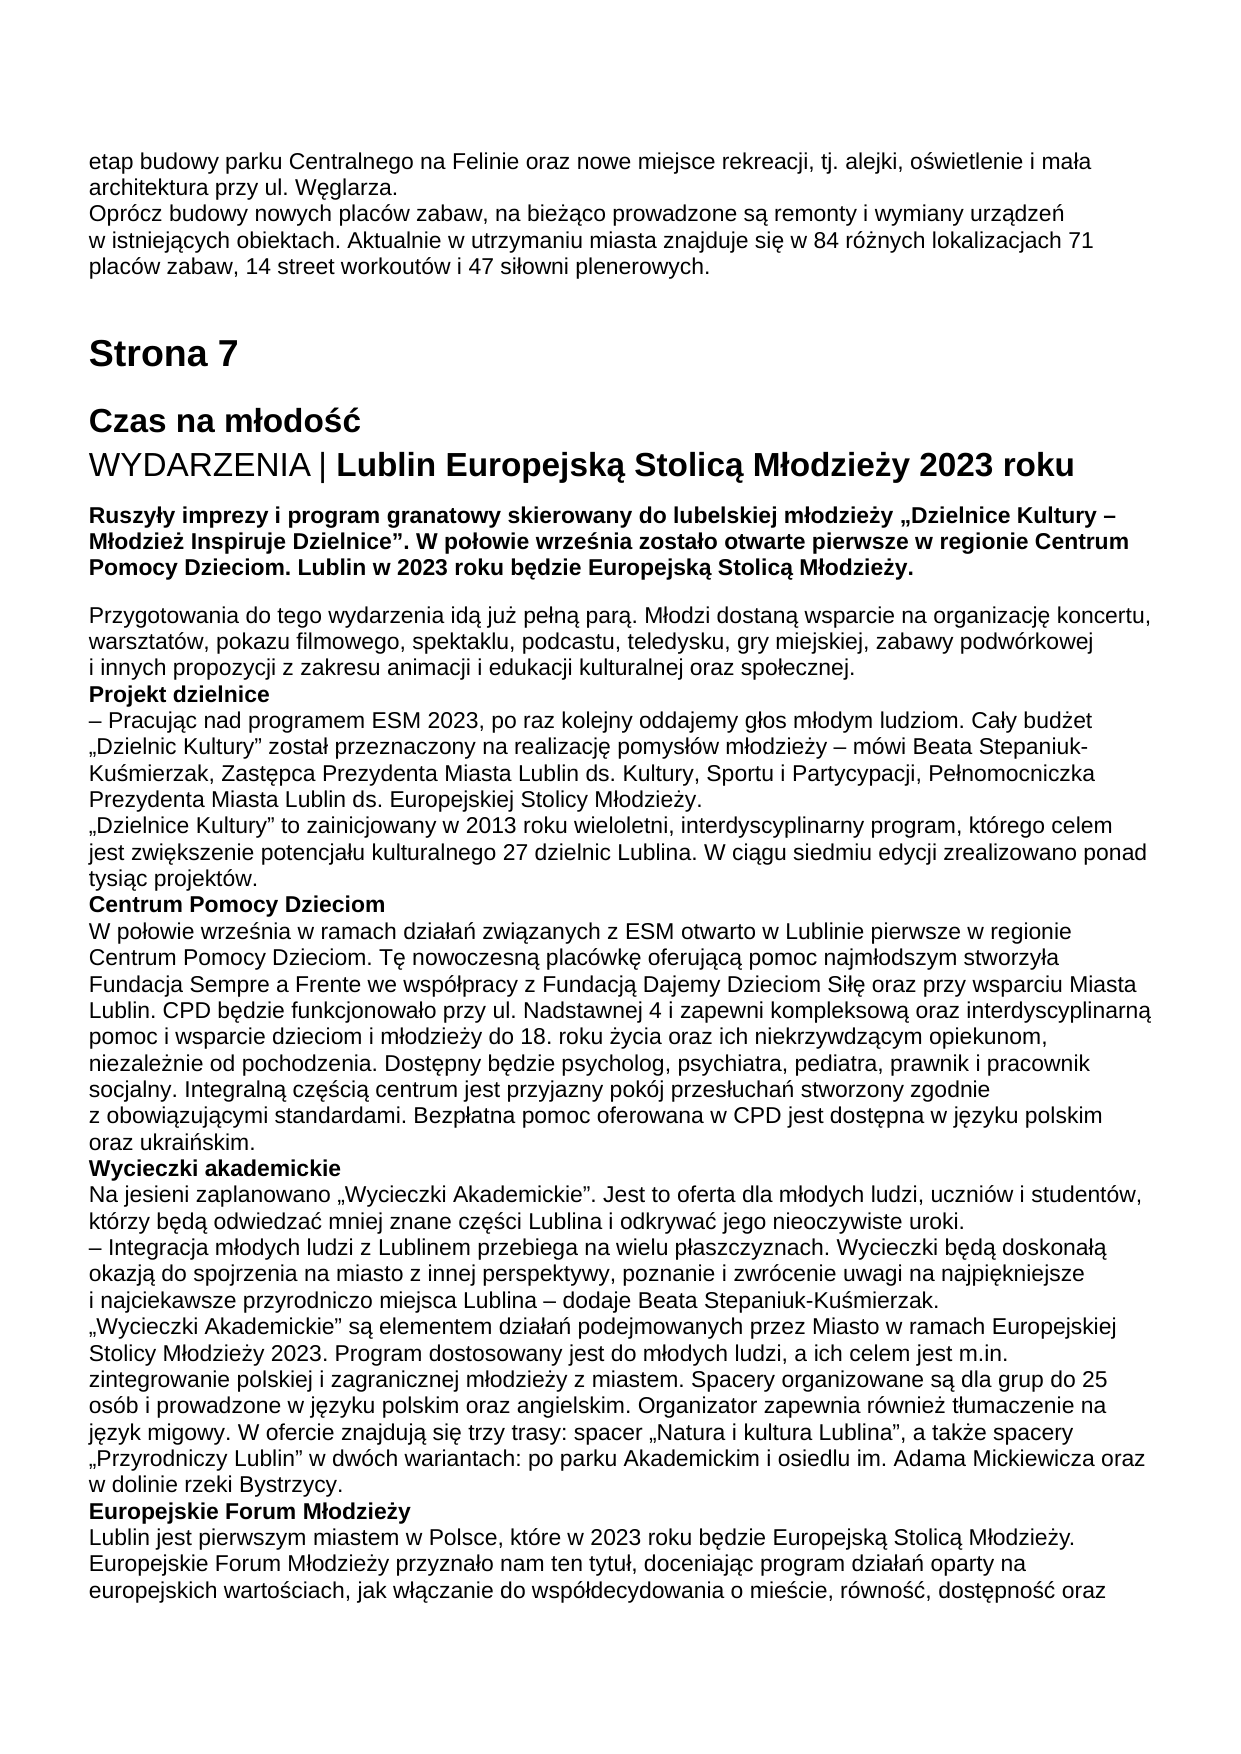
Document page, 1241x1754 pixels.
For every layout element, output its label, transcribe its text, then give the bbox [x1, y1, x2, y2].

text Europejskie Forum Młodzieży [89, 1498, 1152, 1524]
text W połowie września w ramach działań związanych z ESM otwarto w Lublinie pierwsze w regionie Centrum Pomocy Dzieciom. Tę nowoczesną placówkę oferującą pomoc najmłodszym stworzyła Fundacja Sempre a Frente we współpracy z Fundacją Dajemy Dzieciom Siłę oraz przy wsparciu Miasta Lublin. CPD będzie funkcjonowało przy ul. Nadstawnej 4 i zapewni kompleksową oraz interdyscyplinarną pomoc i wsparcie dzieciom i młodzieży do 18. roku życia oraz ich niekrzywdzącym opiekunom, niezależnie od pochodzenia. Dostępny będzie psycholog, psychiatra, pediatra, prawnik i pracownik socjalny. Integralną częścią centrum jest przyjazny pokój przesłuchań stworzony zgodnie z obowiązującymi standardami. Bezpłatna pomoc oferowana w CPD jest dostępna w języku polskim oraz ukraińskim. [89, 918, 1152, 1155]
text Centrum Pomocy Dzieciom [89, 891, 1152, 918]
text Na jesieni zaplanowano „Wycieczki Akademickie”. Jest to oferta dla młodych ludzi, uczniów i studentów, którzy będą odwiedzać mniej znane części Lublina i odkrywać jego nieoczywiste uroki. [89, 1181, 1152, 1234]
text etap budowy parku Centralnego na Felinie oraz nowe miejsce rekreacji, tj. alejki, oświetlenie i mała architektura przy ul. Węglarza. [89, 148, 1152, 200]
text Przygotowania do tego wydarzenia idą już pełną parą. Młodzi dostaną wsparcie na organizację koncertu, warsztatów, pokazu filmowego, spektaklu, podcastu, teledysku, gry miejskiej, zabawy podwórkowej i innych propozycji z zakresu animacji i edukacji kulturalnej oraz społecznej. [89, 602, 1152, 681]
text Wycieczki akademickie [89, 1155, 1152, 1181]
subtitle Strona 7 [89, 331, 1152, 374]
text Oprócz budowy nowych placów zabaw, na bieżąco prowadzone są remonty i wymiany urządzeń w istniejących obiektach. Aktualnie w utrzymaniu miasta znajduje się w 84 różnych lokalizacjach 71 placów zabaw, 14 street workoutów i 47 siłowni plenerowych. [89, 200, 1152, 279]
subtitle Czas na młodość [89, 401, 1152, 439]
text „Wycieczki Akademickie” są elementem działań podejmowanych przez Miasto w ramach Europejskiej Stolicy Młodzieży 2023. Program dostosowany jest do młodych ludzi, a ich celem jest m.in. zintegrowanie polskiej i zagranicznej młodzieży z miastem. Spacery organizowane są dla grup do 25 osób i prowadzone w języku polskim oraz angielskim. Organizator zapewnia również tłumaczenie na język migowy. W ofercie znajdują się trzy trasy: spacer „Natura i kultura Lublina”, a także spacery „Przyrodniczy Lublin” w dwóch wariantach: po parku Akademickim i osiedlu im. Adama Mickiewicza oraz w dolinie rzeki Bystrzycy. [89, 1313, 1152, 1498]
subtitle WYDARZENIA | Lublin Europejską Stolicą Młodzieży 2023 roku [89, 445, 1152, 483]
text „Dzielnice Kultury” to zainicjowany w 2013 roku wieloletni, interdyscyplinarny program, którego celem jest zwiększenie potencjału kulturalnego 27 dzielnic Lublina. W ciągu siedmiu edycji zrealizowano ponad tysiąc projektów. [89, 812, 1152, 891]
text – Integracja młodych ludzi z Lublinem przebiega na wielu płaszczyznach. Wycieczki będą doskonałą okazją do spojrzenia na miasto z innej perspektywy, poznanie i zwrócenie uwagi na najpiękniejsze i najciekawsze przyrodniczo miejsca Lublina – dodaje Beata Stepaniuk-Kuśmierzak. [89, 1234, 1152, 1313]
text – Pracując nad programem ESM 2023, po raz kolejny oddajemy głos młodym ludziom. Cały budżet „Dzielnic Kultury” został przeznaczony na realizację pomysłów młodzieży – mówi Beata Stepaniuk-Kuśmierzak, Zastępca Prezydenta Miasta Lublin ds. Kultury, Sportu i Partycypacji, Pełnomocniczka Prezydenta Miasta Lublin ds. Europejskiej Stolicy Młodzieży. [89, 707, 1152, 812]
text Projekt dzielnice [89, 681, 1152, 707]
text Ruszyły imprezy i program granatowy skierowany do lubelskiej młodzieży „Dzielnice Kultury – Młodzież Inspiruje Dzielnice”. W połowie września zostało otwarte pierwsze w regionie Centrum Pomocy Dzieciom. Lublin w 2023 roku będzie Europejską Stolicą Młodzieży. [89, 502, 1152, 581]
text Lublin jest pierwszym miastem w Polsce, które w 2023 roku będzie Europejską Stolicą Młodzieży. Europejskie Forum Młodzieży przyznało nam ten tytuł, doceniając program działań oparty na europejskich wartościach, jak włączanie do współdecydowania o mieście, równość, dostępność oraz [89, 1524, 1152, 1603]
